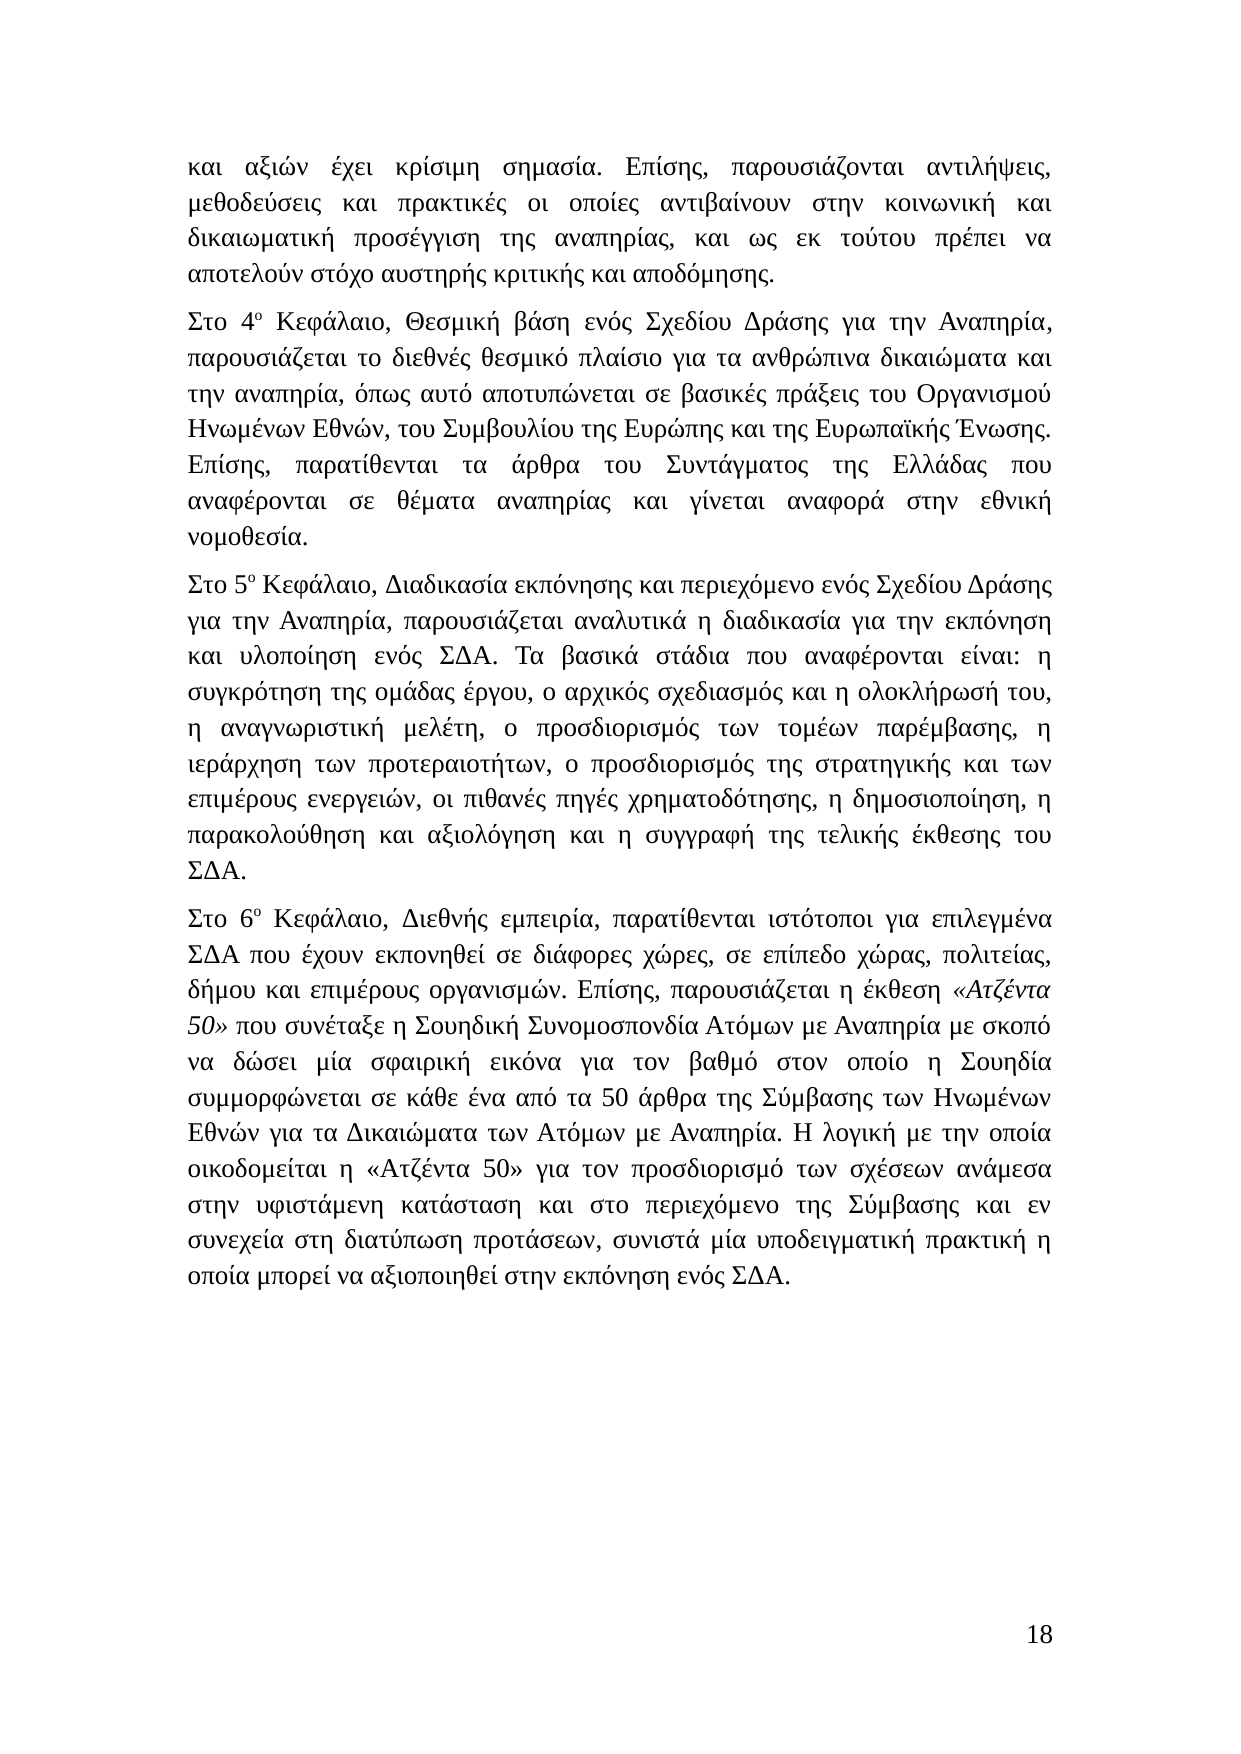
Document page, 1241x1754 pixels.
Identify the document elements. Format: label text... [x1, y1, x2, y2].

text Στο 4ο Κεφάλαιο, Θεσμική βάση ενός Σχεδίου Δράσης για την Αναπηρία, παρουσιάζεται το διεθνές θεσμικό πλαίσιο για τα ανθρώπινα δικαιώματα και την αναπηρία, όπως αυτό αποτυπώνεται σε βασικές πράξεις του Οργανισμού Ηνωμένων Εθνών, του Συμβουλίου της Ευρώπης και της Ευρωπαϊκής Ένωσης. Επίσης, παρατίθενται τα άρθρα του Συντάγματος της Ελλάδας που αναφέρονται σε θέματα αναπηρίας και γίνεται αναφορά στην εθνική νομοθεσία. [187, 305, 1053, 551]
text Στο 5ο Κεφάλαιο, Διαδικασία εκπόνησης και περιεχόμενο ενός Σχεδίου Δράσης για την Αναπηρία, παρουσιάζεται αναλυτικά η διαδικασία για την εκπόνηση και υλοποίηση ενός ΣΔΑ. Τα βασικά στάδια που αναφέρονται είναι: η συγκρότηση της ομάδας έργου, ο αρχικός σχεδιασμός και η ολοκλήρωσή του, η αναγνωριστική μελέτη, ο προσδιορισμός των τομέων παρέμβασης, η ιεράρχηση των προτεραιοτήτων, ο προσδιορισμός της στρατηγικής και των επιμέρους ενεργειών, οι πιθανές πηγές χρηματοδότησης, η δημοσιοποίηση, η παρακολούθηση και αξιολόγηση και η συγγραφή της τελικής έκθεσης του ΣΔΑ. [187, 568, 1053, 885]
text Στο 6ο Κεφάλαιο, Διεθνής εμπειρία, παρατίθενται ιστότοποι για επιλεγμένα ΣΔΑ που έχουν εκπονηθεί σε διάφορες χώρες, σε επίπεδο χώρας, πολιτείας, δήμου και επιμέρους οργανισμών. Επίσης, παρουσιάζεται η έκθεση «Ατζέντα 50» που συνέταξε η Σουηδική Συνομοσπονδία Ατόμων με Αναπηρία με σκοπό να δώσει μία σφαιρική εικόνα για τον βαθμό στον οποίο η Σουηδία συμμορφώνεται σε κάθε ένα από τα 50 άρθρα της Σύμβασης των Ηνωμένων Εθνών για τα Δικαιώματα των Ατόμων με Αναπηρία. Η λογική με την οποία οικοδομείται η «Ατζέντα 50» για τον προσδιορισμό των σχέσεων ανάμεσα στην υφιστάμενη κατάσταση και στο περιεχόμενο της Σύμβασης και εν συνεχεία στη διατύπωση προτάσεων, συνιστά μία υποδειγματική πρακτική η οποία μπορεί να αξιοποιηθεί στην εκπόνηση ενός ΣΔΑ. [187, 902, 1053, 1291]
text και αξιών έχει κρίσιμη σημασία. Επίσης, παρουσιάζονται αντιλήψεις, μεθοδεύσεις και πρακτικές οι οποίες αντιβαίνουν στην κοινωνική και δικαιωματική προσέγγιση της αναπηρίας, και ως εκ τούτου πρέπει να αποτελούν στόχο αυστηρής κριτικής και αποδόμησης. [187, 150, 1053, 288]
